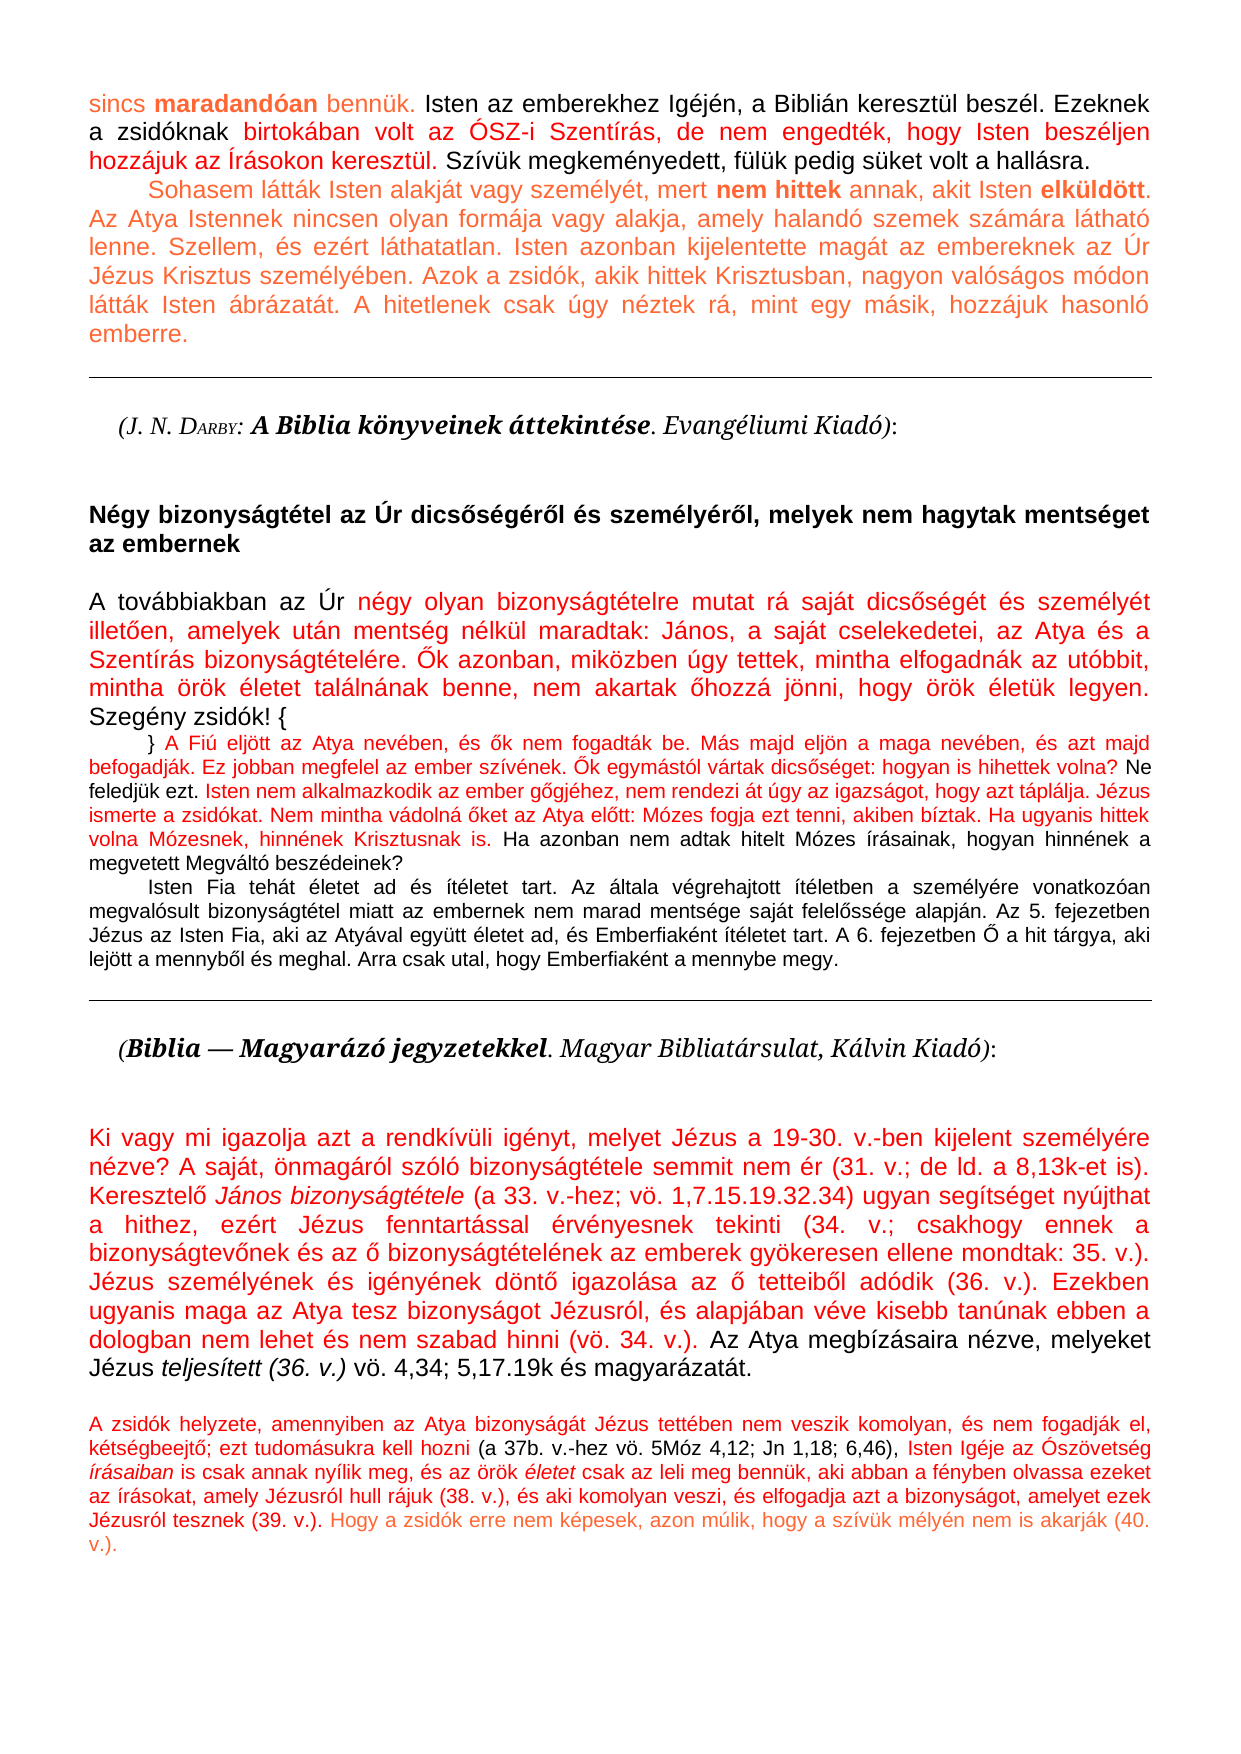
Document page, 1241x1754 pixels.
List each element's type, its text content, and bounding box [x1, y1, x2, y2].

text (J. N. Darby: A Biblia könyveinek áttekintése. Evangéliumi Kiadó): [88, 378, 1152, 471]
text A továbbiakban az Úr négy olyan bizonyságtételre mutat rá saját dicsőségét és személyét illetően, amelyek után mentség nélkül maradtak: János, a saját cselekedetei, az Atya és a Szentírás bizonyságtételére. Ők azonban, miközben úgy tettek, mintha elfogadnák az utóbbit, mintha örök életet találnának benne, nem akartak őhozzá jönni, hogy örök életük legyen. Szegény zsidók! { [88, 587, 1152, 731]
text A zsidók helyzete, amennyiben az Atya bizonyságát Jézus tettében nem veszik komolyan, és nem fogadják el, kétségbeejtő; ezt tudomásukra kell hozni (a 37b. v.-hez vö. 5Móz 4,12; Jn 1,18; 6,46), Isten Igéje az Ószövetség írásaiban is csak annak nyílik meg, és az örök életet csak az leli meg bennük, aki abban a fényben olvassa ezeket az írásokat, amely Jézusról hull rájuk (38. v.), és aki komolyan veszi, és elfogadja azt a bizonyságot, amelyet ezek Jézusról tesznek (39. v.). Hogy a zsidók erre nem képesek, azon múlik, hogy a szívük mélyén nem is akarják (40. v.). [88, 1412, 1152, 1555]
text Ki vagy mi igazolja azt a rendkívüli igényt, melyet Jézus a 19-30. v.-ben kijelent személyére nézve? A saját, önmagáról szóló bizonyságtétele semmit nem ér (31. v.; de ld. a 8,13k-et is). Keresztelő János bizonyságtétele (a 33. v.-hez; vö. 1,7.15.19.32.34) ugyan segítséget nyújthat a hithez, ezért Jézus fenntartással érvényesnek tekinti (34. v.; csakhogy ennek a bizonyságtevőnek és az ő bizonyságtételének az emberek gyökeresen ellene mondtak: 35. v.). Jézus személyének és igényének döntő igazolása az ő tetteiből adódik (36. v.). Ezekben ugyanis maga az Atya tesz bizonyságot Jézusról, és alapjában véve kisebb tanúnak ebben a dologban nem lehet és nem szabad hinni (vö. 34. v.). Az Atya megbízásaira nézve, melyeket Jézus teljesített (36. v.) vö. 4,34; 5,17.19k és magyarázatát. [88, 1123, 1152, 1382]
text (Biblia — Magyarázó jegyzetekkel. Magyar Bibliatársulat, Kálvin Kiadó): [88, 1001, 1152, 1094]
text } A Fiú eljött az Atya nevében, és ők nem fogadták be. Más majd eljön a maga nevében, és azt majd befogadják. Ez jobban megfelel az ember szívének. Ők egymástól vártak dicsőséget: hogyan is hihettek volna? Ne feledjük ezt. Isten nem alkalmazkodik az ember gőgjéhez, nem rendezi át úgy az igazságot, hogy azt táplálja. Jézus ismerte a zsidókat. Nem mintha vádolná őket az Atya előtt: Mózes fogja ezt tenni, akiben bíztak. Ha ugyanis hittek volna Mózesnek, hinnének Krisztusnak is. Ha azonban nem adtak hitelt Mózes írásainak, hogyan hinnének a megvetett Megváltó beszédeinek? [88, 731, 1152, 875]
text sincs maradandóan bennük. Isten az emberekhez Igéjén, a Biblián keresztül beszél. Ezeknek a zsidóknak birtokában volt az ÓSZ‑i Szentírás, de nem engedték, hogy Isten beszéljen hozzájuk az Írásokon keresztül. Szívük megkeményedett, fülük pedig süket volt a hallásra. [88, 88, 1152, 175]
text Isten Fia tehát életet ad és ítéletet tart. Az általa végrehajtott ítéletben a személyére vonatkozóan megvalósult bizonyságtétel miatt az embernek nem marad mentsége saját felelőssége alapján. Az 5. fejezetben Jézus az Isten Fia, aki az Atyával együtt életet ad, és Emberfiaként ítéletet tart. A 6. fejezetben Ő a hit tárgya, aki lejött a mennyből és meghal. Arra csak utal, hogy Emberfiaként a mennybe megy. [88, 875, 1152, 971]
text Négy bizonyságtétel az Úr dicsőségéről és személyéről, melyek nem hagytak mentséget az embernek [88, 500, 1152, 558]
text Sohasem látták Isten alakját vagy személyét, mert nem hittek annak, akit Isten elküldött. Az Atya Istennek nincsen olyan formája vagy alakja, amely halandó szemek számára látható lenne. Szellem, és ezért láthatatlan. Isten azonban kijelentette magát az embereknek az Úr Jézus Krisztus személyében. Azok a zsidók, akik hittek Krisztusban, nagyon valóságos módon látták Isten ábrázatát. A hitetlenek csak úgy néztek rá, mint egy másik, hozzájuk hasonló emberre. [88, 175, 1152, 347]
